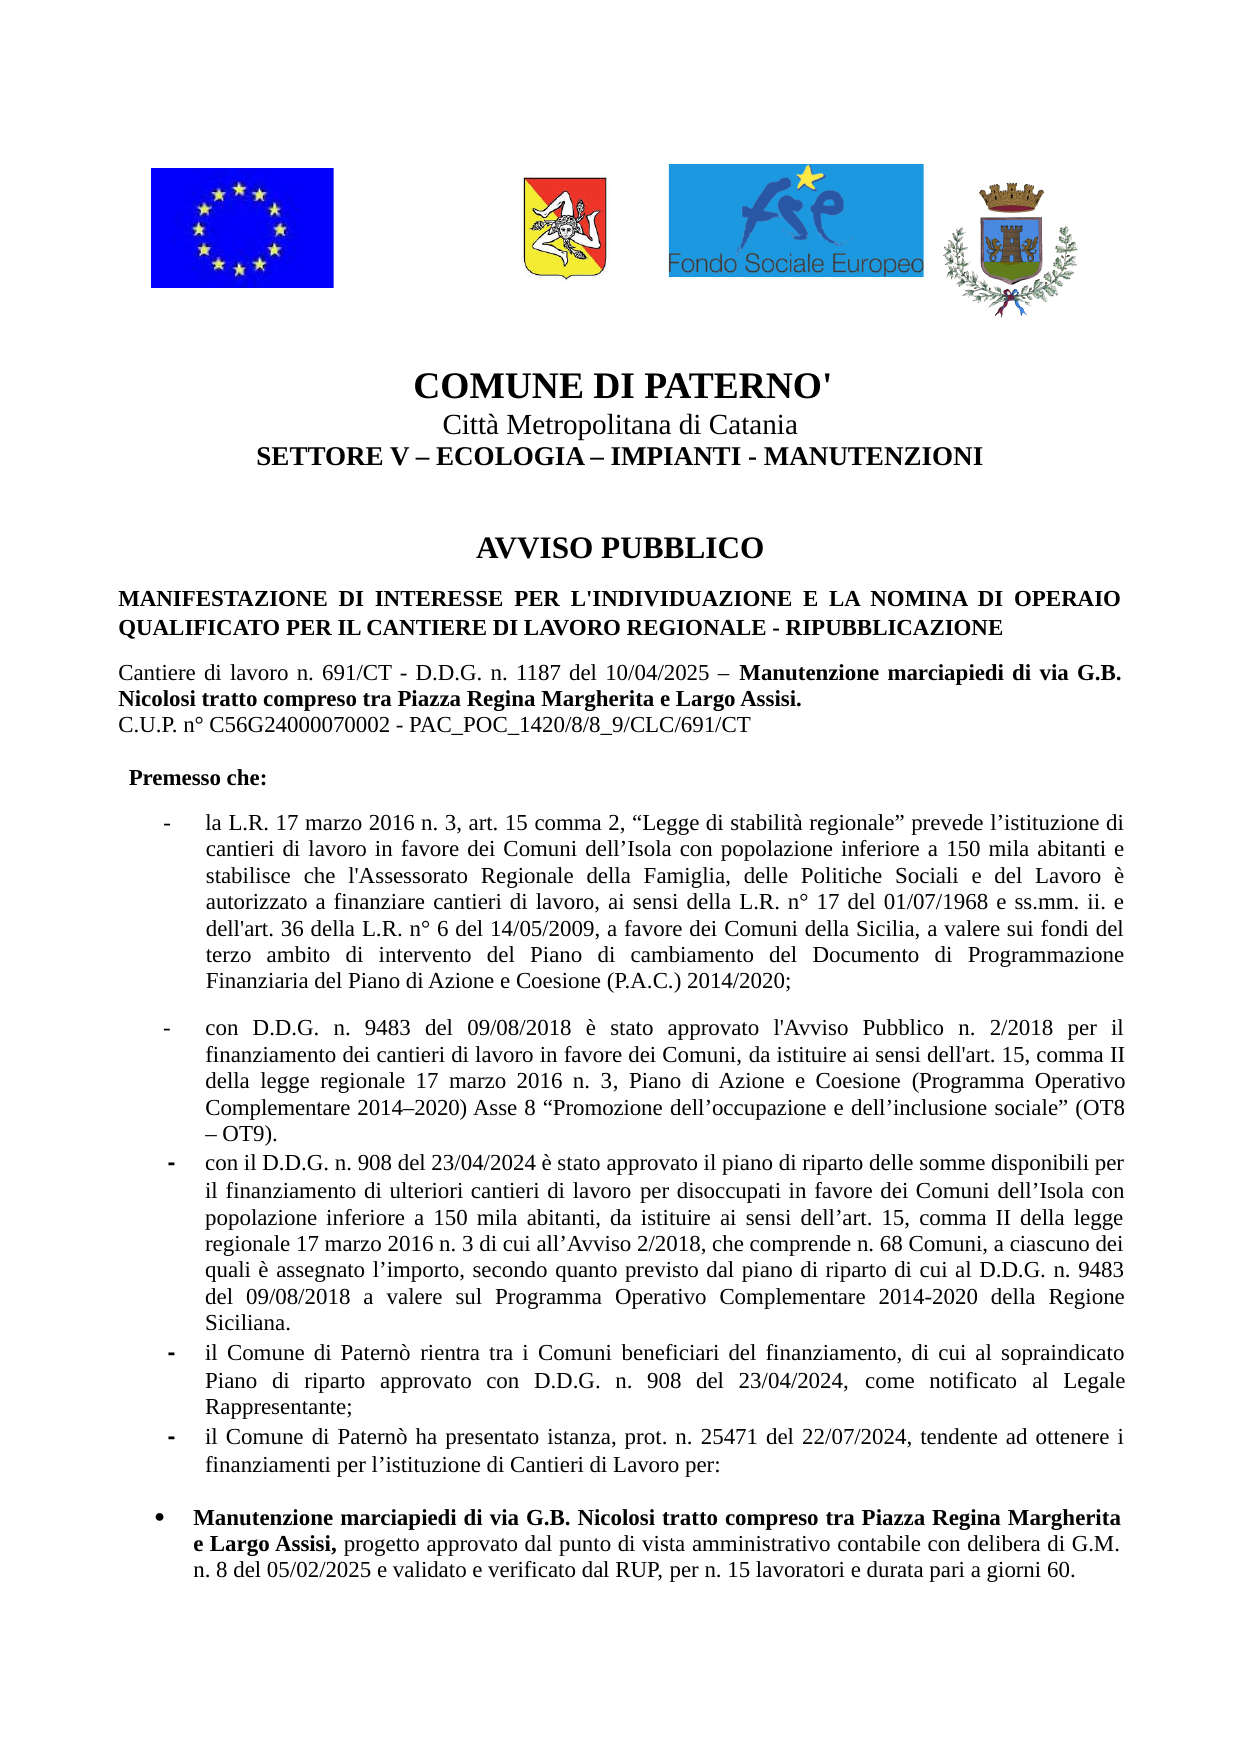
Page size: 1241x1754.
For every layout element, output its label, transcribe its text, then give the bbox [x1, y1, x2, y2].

text COMUNE DI PATERNO' [118, 148, 1122, 407]
list il Comune di Paternò rientra tra i Comuni beneficiari del finanziamento, di cui al sopraindicato Piano di riparto approvato con D.D.G. n. 908 del 23/04/2024, come notificato al Legale Rappresentante; [168, 1336, 1126, 1419]
list con il D.D.G. n. 908 del 23/04/2024 è stato approvato il piano di riparto delle somme disponibili per il finanziamento di ulteriori cantieri di lavoro per disoccupati in favore dei Comuni dell’Isola con popolazione inferiore a 150 mila abitanti, da istituire ai sensi dell’art. 15, comma II della legge regionale 17 marzo 2016 n. 3 di cui all’Avviso 2/2018, che comprende n. 68 Comuni, a ciascuno dei quali è assegnato l’importo, secondo quanto previsto dal piano di riparto di cui al D.D.G. n. 9483 del 09/08/2018 a valere sul Programma Operativo Complementare 2014-2020 della Regione Siciliana. [168, 1146, 1126, 1336]
picture [668, 164, 924, 277]
text Città Metropolitana di Catania [118, 407, 1122, 441]
text C.U.P. n° C56G24000070002 - PAC_POC_1420/8/8_9/CLC/691/CT [118, 711, 1122, 738]
list il Comune di Paternò ha presentato istanza, prot. n. 25471 del 22/07/2024, tendente ad ottenere i finanziamenti per l’istituzione di Cantieri di Lavoro per: [168, 1419, 1126, 1477]
list Manutenzione marciapiedi di via G.B. Nicolosi tratto compreso tra Piazza Regina Margherita e Largo Assisi, progetto approvato dal punto di vista amministrativo contabile con delibera di G.M. n. 8 del 05/02/2025 e validato e verificato dal RUP, per n. 15 lavoratori e durata pari a giorni 60. [156, 1503, 1122, 1583]
list la L.R. 17 marzo 2016 n. 3, art. 15 comma 2, “Legge di stabilità regionale” prevede l’istituzione di cantieri di lavoro in favore dei Comuni dell’Isola con popolazione inferiore a 150 mila abitanti e stabilisce che l'Assessorato Regionale della Famiglia, delle Politiche Sociali e del Lavoro è autorizzato a finanziare cantieri di lavoro, ai sensi della L.R. n° 17 del 01/07/1968 e ss.mm. ii. e dell'art. 36 della L.R. n° 6 del 14/05/2009, a favore dei Comuni della Sicilia, a valere sui fondi del terzo ambito di intervento del Piano di cambiamento del Documento di Programmazione Finanziaria del Piano di Azione e Coesione (P.A.C.) 2014/2020; [163, 809, 1126, 994]
text MANIFESTAZIONE DI INTERESSE PER L'INDIVIDUAZIONE E LA NOMINA DI OPERAIO QUALIFICATO PER IL CANTIERE DI LAVORO REGIONALE - RIPUBBLICAZIONE [118, 585, 1122, 640]
text SETTORE V – ECOLOGIA – IMPIANTI - MANUTENZIONI [118, 441, 1122, 472]
picture [942, 180, 1081, 319]
picture [151, 168, 334, 288]
picture [488, 147, 643, 302]
text AVVISO PUBBLICO [118, 530, 1122, 566]
list con D.D.G. n. 9483 del 09/08/2018 è stato approvato l'Avviso Pubblico n. 2/2018 per il finanziamento dei cantieri di lavoro in favore dei Comuni, da istituire ai sensi dell'art. 15, comma II della legge regionale 17 marzo 2016 n. 3, Piano di Azione e Coesione (Programma Operativo Complementare 2014–2020) Asse 8 “Promozione dell’occupazione e dell’inclusione sociale” (OT8 – OT9). [163, 1014, 1126, 1146]
subtitle Premesso che: [128, 764, 1122, 790]
text Cantiere di lavoro n. 691/CT - D.D.G. n. 1187 del 10/04/2025 – Manutenzione marciapiedi di via G.B. Nicolosi tratto compreso tra Piazza Regina Margherita e Largo Assisi. [118, 659, 1122, 711]
